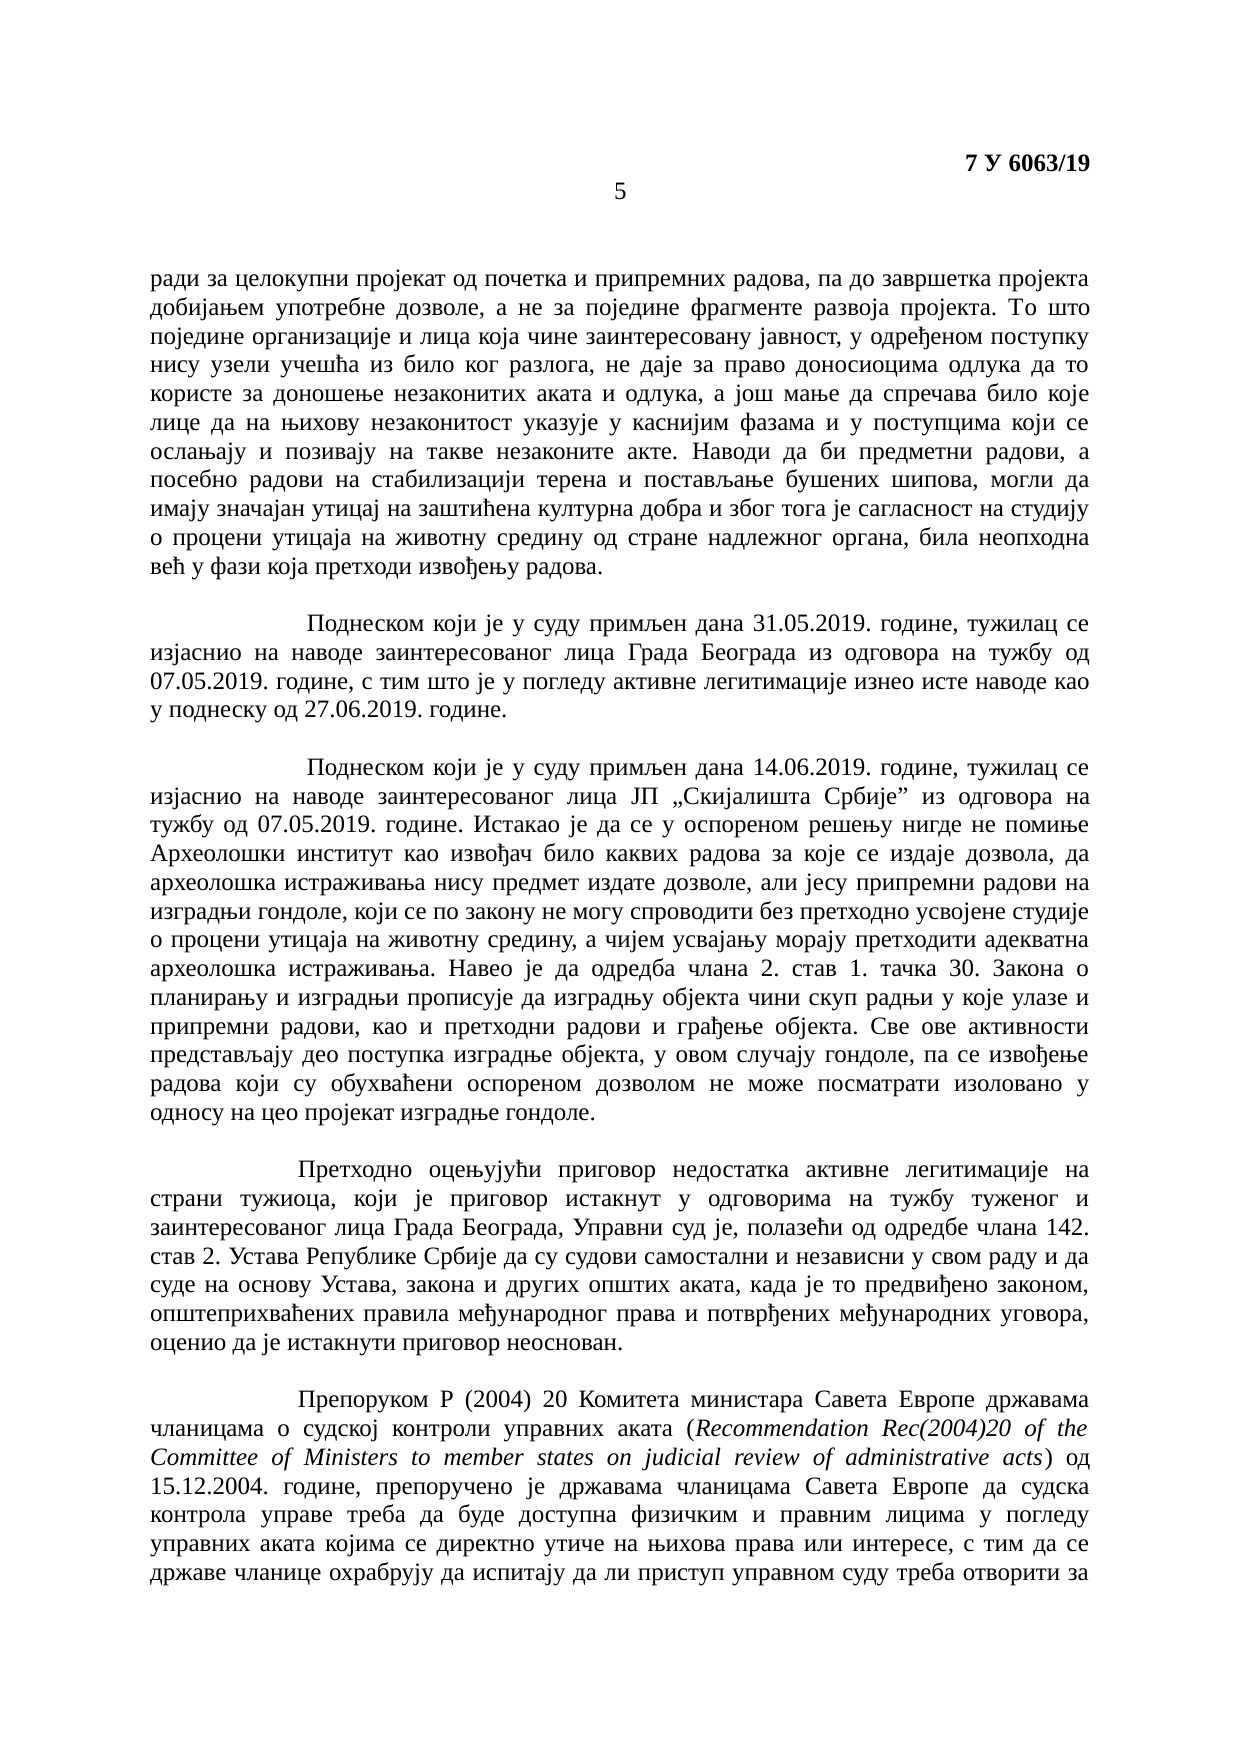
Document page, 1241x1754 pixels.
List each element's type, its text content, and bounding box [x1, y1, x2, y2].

text ради за целокупни пројекат од почетка и припремних радова, па до завршетка пројекта добијањем употребне дозволе, а не за поједине фрагменте развоја пројекта. То што поједине организације и лица која чине заинтересовану јавност, у одређеном поступку нису узели учешћа из било ког разлога, не даје за право доносиоцима одлука да то користе за доношење незаконитих аката и одлука, а још мање да спречава било које лице да на њихову незаконитост указује у каснијим фазама и у поступцима који се ослањају и позивају на такве незаконите акте. Наводи да би предметни радови, а посебно радови на стабилизацији терена и постављање бушених шипова, могли да имају значајан утицај на заштићена културна добра и због тога је сагласност на студију о процени утицаја на животну средину од стране надлежног органа, била неопходна већ у фази која претходи извођењу радова. [150, 263, 1090, 579]
text Препоруком Р (2004) 20 Комитета министара Савета Европе државама чланицама о судској контроли управних аката (Recommendation Rec(2004)20 of the Committee of Ministers to member states on judicial review of administrative acts) од 15.12.2004. године, препоручено је државама чланицама Савета Европе да судска контрола управе треба да буде доступна физичким и правним лицима у погледу управних аката којима се директно утиче на њихова права или интересе, с тим да се државе чланице охрабрују да испитају да ли приступ управном суду треба отворити за [150, 1384, 1090, 1586]
text Поднеском који је у суду примљен дана 31.05.2019. године, тужилац се изјаснио на наводе заинтересованог лица Града Београда из одговора на тужбу од 07.05.2019. године, с тим што је у погледу активне легитимације изнео исте наводе као у поднеску од 27.06.2019. године. [150, 608, 1090, 723]
text Поднеском који је у суду примљен дана 14.06.2019. године, тужилац се изјаснио на наводе заинтересованог лица ЈП „Скијалишта Србије” из одговора на тужбу од 07.05.2019. године. Истакао је да се у оспореном решењу нигде не помиње Археолошки институт као извођач било каквих радова за које се издаје дозвола, да археолошка истраживања нису предмет издате дозволе, али јесу припремни радови на изградњи гондоле, који се по закону не могу спроводити без претходно усвојене студије о процени утицаја на животну средину, а чијем усвајању морају претходити адекватна археолошка истраживања. Навео је да одредба члана 2. став 1. тачка 30. Закона о планирању и изградњи прописује да изградњу објекта чини скуп радњи у које улазе и припремни радови, као и претходни радови и грађење објекта. Све ове активности представљају део поступка изградње објекта, у овом случају гондоле, па се извођење радова који су обухваћени оспореном дозволом не може посматрати изоловано у односу на цео пројекат изградње гондоле. [150, 752, 1090, 1126]
text Претходно оцењујући приговор недостатка активне легитимације на страни тужиоца, који је приговор истакнут у одговорима на тужбу туженог и заинтересованог лица Града Београда, Управни суд је, полазећи од одредбе члана 142. став 2. Устава Републике Србије да су судови самостални и независни у свом раду и да суде на основу Устава, закона и других општих аката, када је то предвиђено законом, општеприхваћених правила међународног права и потврђених међународних уговора, оценио да је истакнути приговор неоснован. [150, 1154, 1090, 1356]
